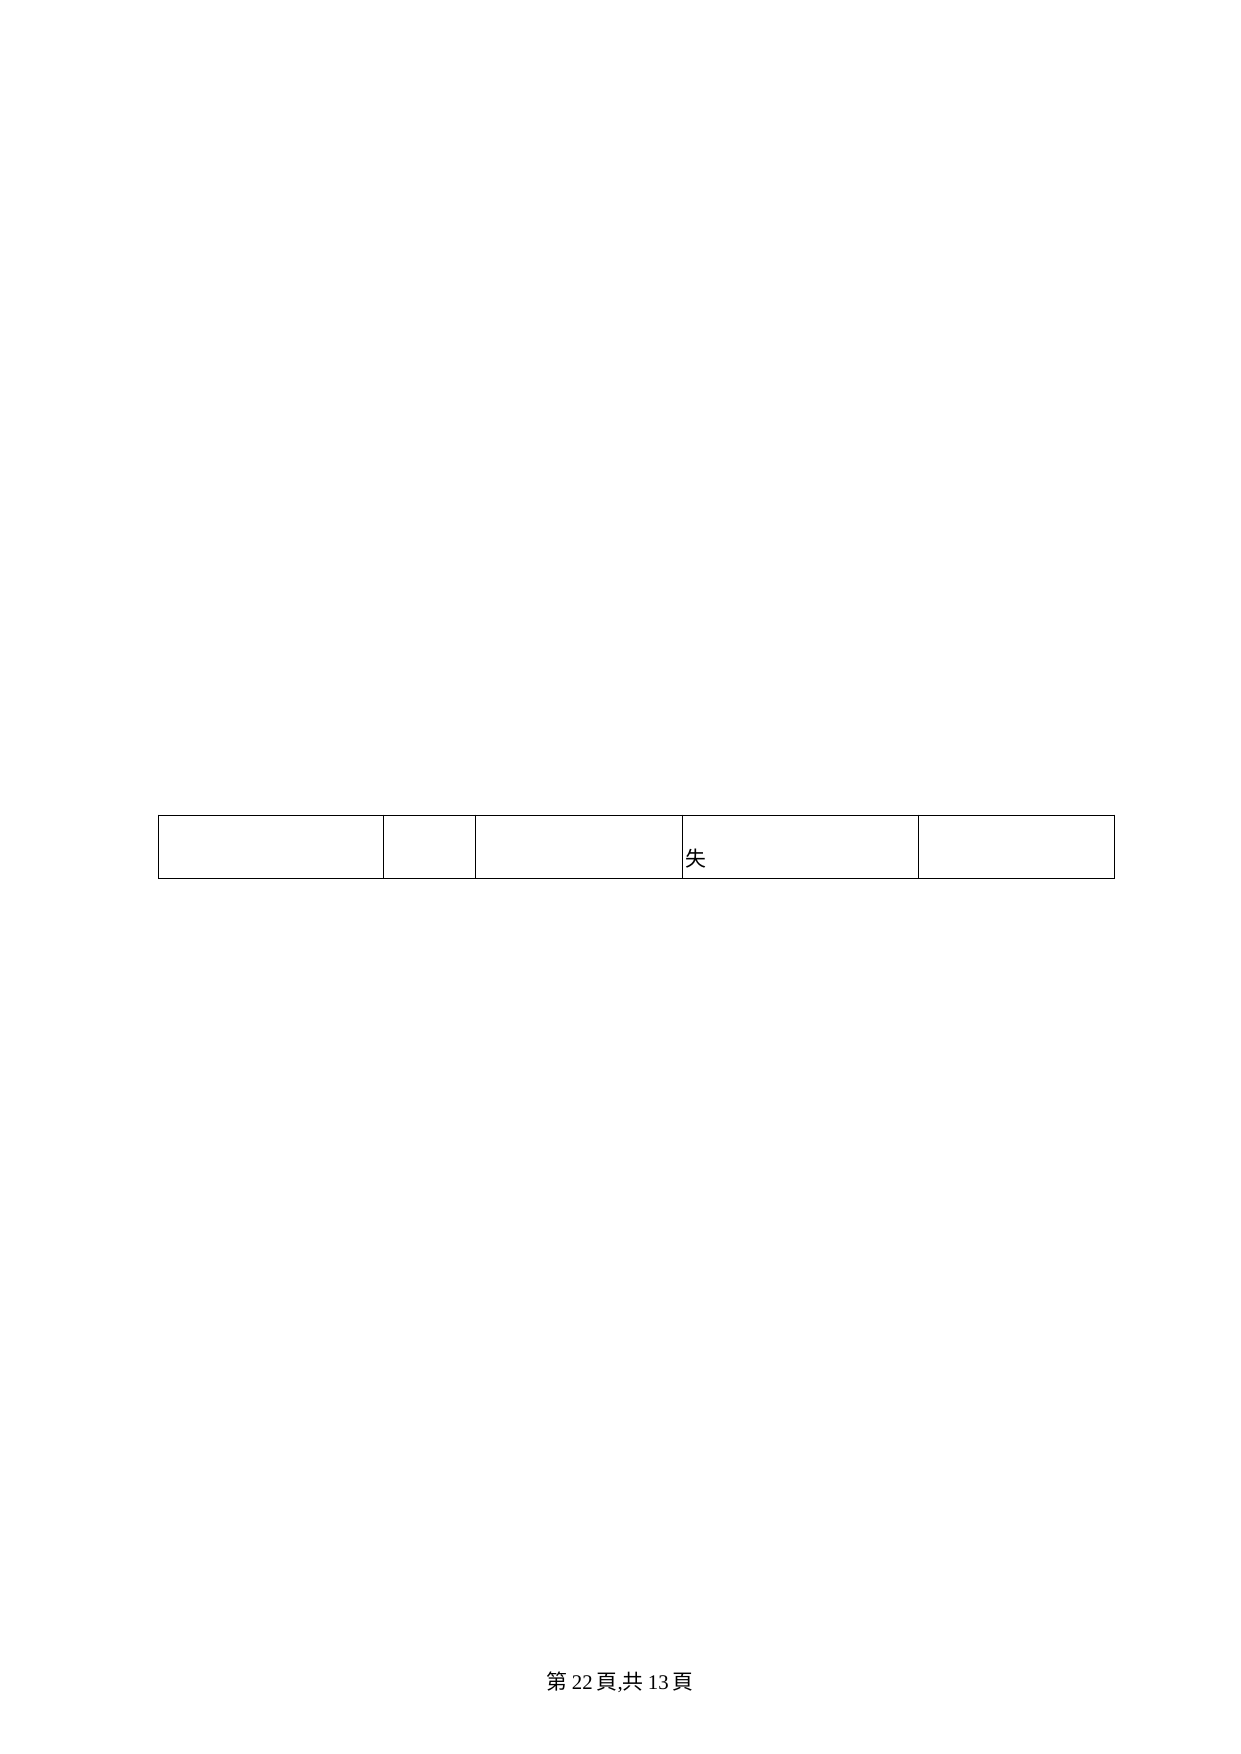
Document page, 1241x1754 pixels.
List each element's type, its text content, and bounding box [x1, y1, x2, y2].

table_cell [919, 816, 1114, 878]
table_cell 失 [683, 816, 918, 878]
table_cell [384, 816, 475, 878]
table_cell [159, 816, 383, 878]
table_cell [476, 816, 682, 878]
